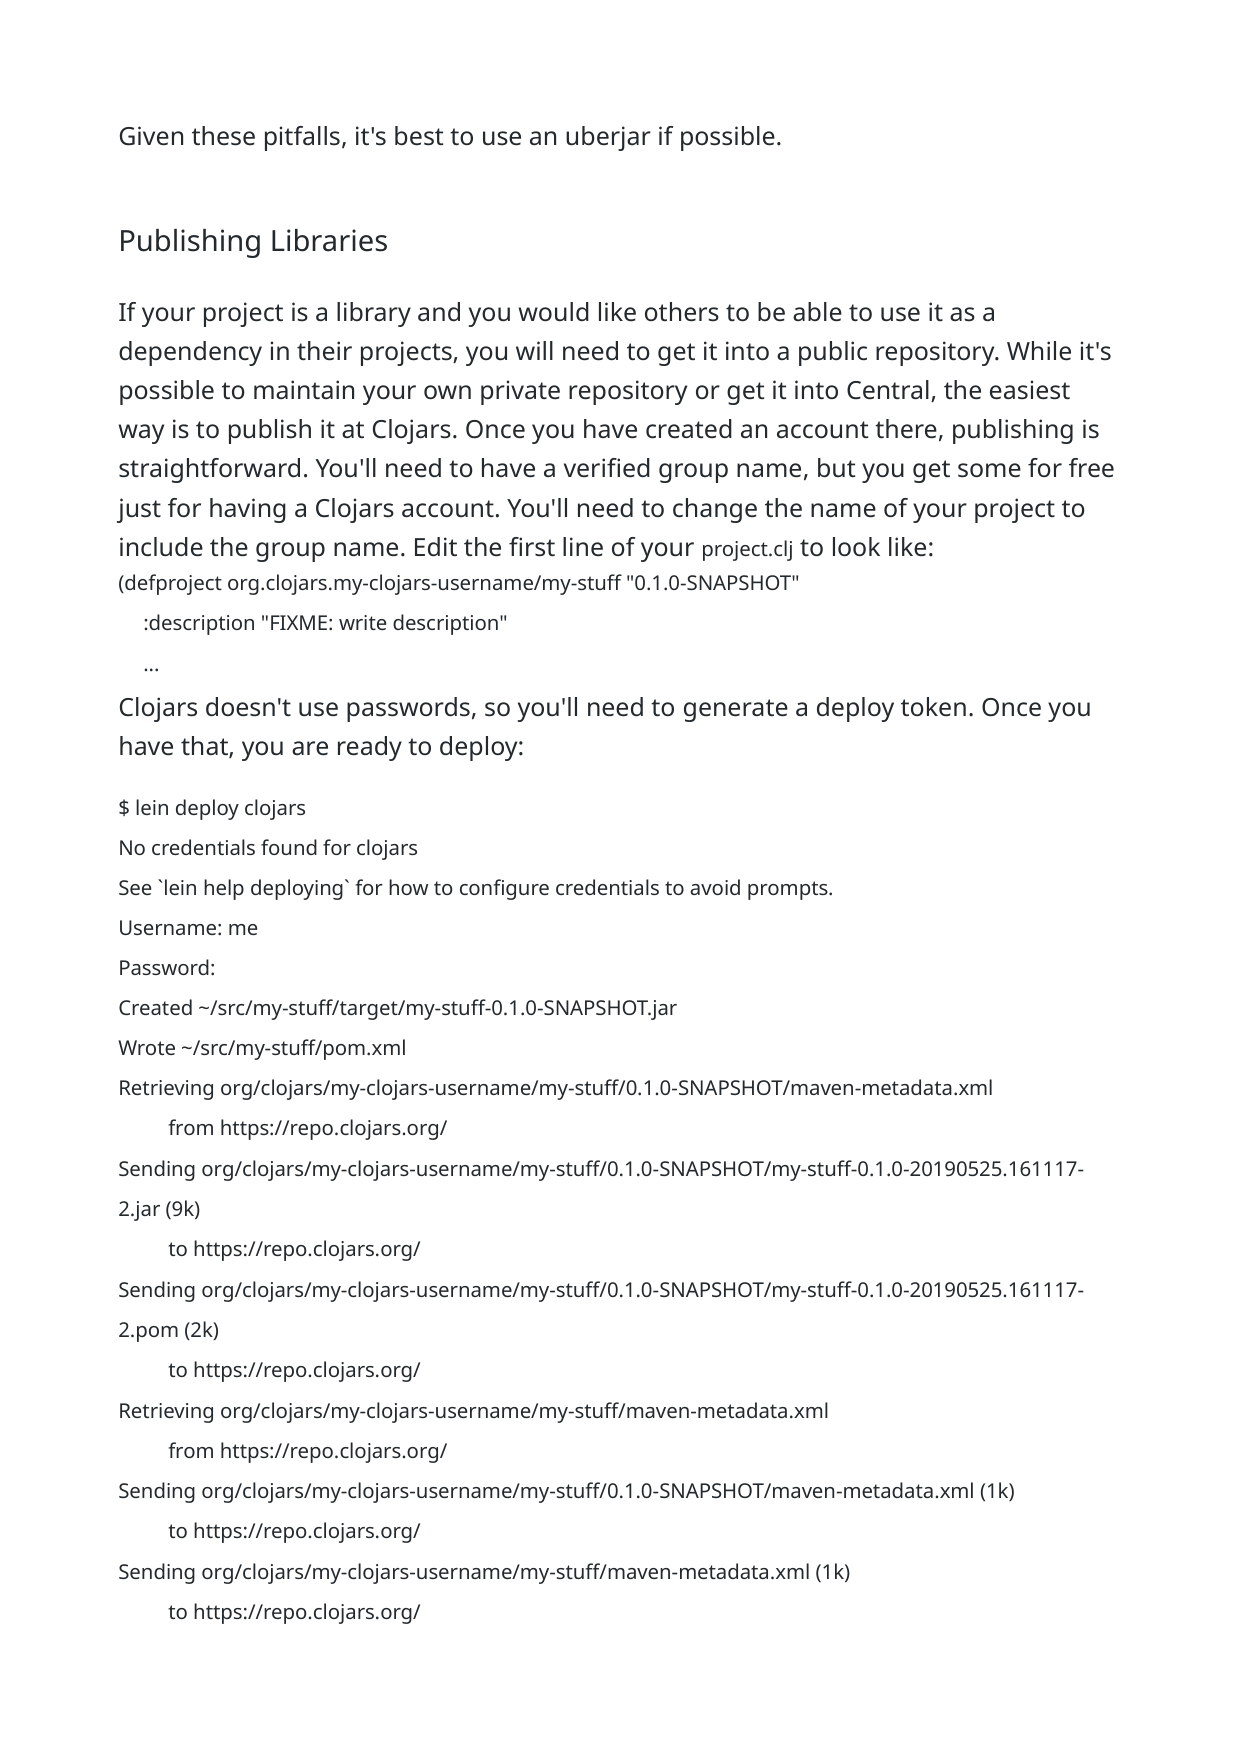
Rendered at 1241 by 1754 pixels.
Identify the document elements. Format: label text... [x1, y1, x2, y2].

text to https://repo.clojars.org/ [118, 1517, 1122, 1545]
text Password: [118, 954, 1122, 981]
text to https://repo.clojars.org/ [118, 1356, 1122, 1384]
text from https://repo.clojars.org/ [118, 1436, 1122, 1464]
text Created ~/src/my-stuff/target/my-stuff-0.1.0-SNAPSHOT.jar [118, 994, 1122, 1021]
text Retrieving org/clojars/my-clojars-username/my-stuff/0.1.0-SNAPSHOT/maven-metadata.xml [118, 1074, 1122, 1102]
text Clojars doesn't use passwords, so you'll need to generate a deploy token. Once you have that, you are ready to deploy: [118, 690, 1122, 763]
text Retrieving org/clojars/my-clojars-username/my-stuff/maven-metadata.xml [118, 1396, 1122, 1424]
text Sending org/clojars/my-clojars-username/my-stuff/0.1.0-SNAPSHOT/my-stuff-0.1.0-20190525.161117-2.pom (2k) [118, 1276, 1122, 1343]
text to https://repo.clojars.org/ [118, 1598, 1122, 1626]
text See `lein help deploying` for how to configure credentials to avoid prompts. [118, 873, 1122, 901]
text ... [118, 649, 1122, 677]
text (defproject org.clojars.my-clojars-username/my-stuff "0.1.0-SNAPSHOT" [118, 568, 1122, 596]
text Sending org/clojars/my-clojars-username/my-stuff/0.1.0-SNAPSHOT/my-stuff-0.1.0-20190525.161117-2.jar (9k) [118, 1155, 1122, 1222]
text from https://repo.clojars.org/ [118, 1114, 1122, 1142]
text Sending org/clojars/my-clojars-username/my-stuff/0.1.0-SNAPSHOT/maven-metadata.xml (1k) [118, 1477, 1122, 1505]
text Wrote ~/src/my-stuff/pom.xml [118, 1034, 1122, 1062]
text $ lein deploy clojars [118, 793, 1122, 821]
text :description "FIXME: write description" [118, 609, 1122, 637]
text Sending org/clojars/my-clojars-username/my-stuff/maven-metadata.xml (1k) [118, 1558, 1122, 1586]
text Given these pitfalls, it's best to use an uberjar if possible. [118, 118, 1122, 152]
text No credentials found for clojars [118, 833, 1122, 861]
text to https://repo.clojars.org/ [118, 1235, 1122, 1263]
text Username: me [118, 913, 1122, 941]
subtitle Publishing Libraries [118, 220, 1122, 259]
text If your project is a library and you would like others to be able to use it as a dependency in their projects, you will need to get it into a public repository. While it's possible to maintain your own private repository or get it into Central, the easiest way is to publish it at Clojars. Once you have created an account there, publishing is straightforward. You'll need to have a verified group name, but you get some for free just for having a Clojars account. You'll need to change the name of your project to include the group name. Edit the first line of your project.clj to look like: [118, 294, 1122, 563]
